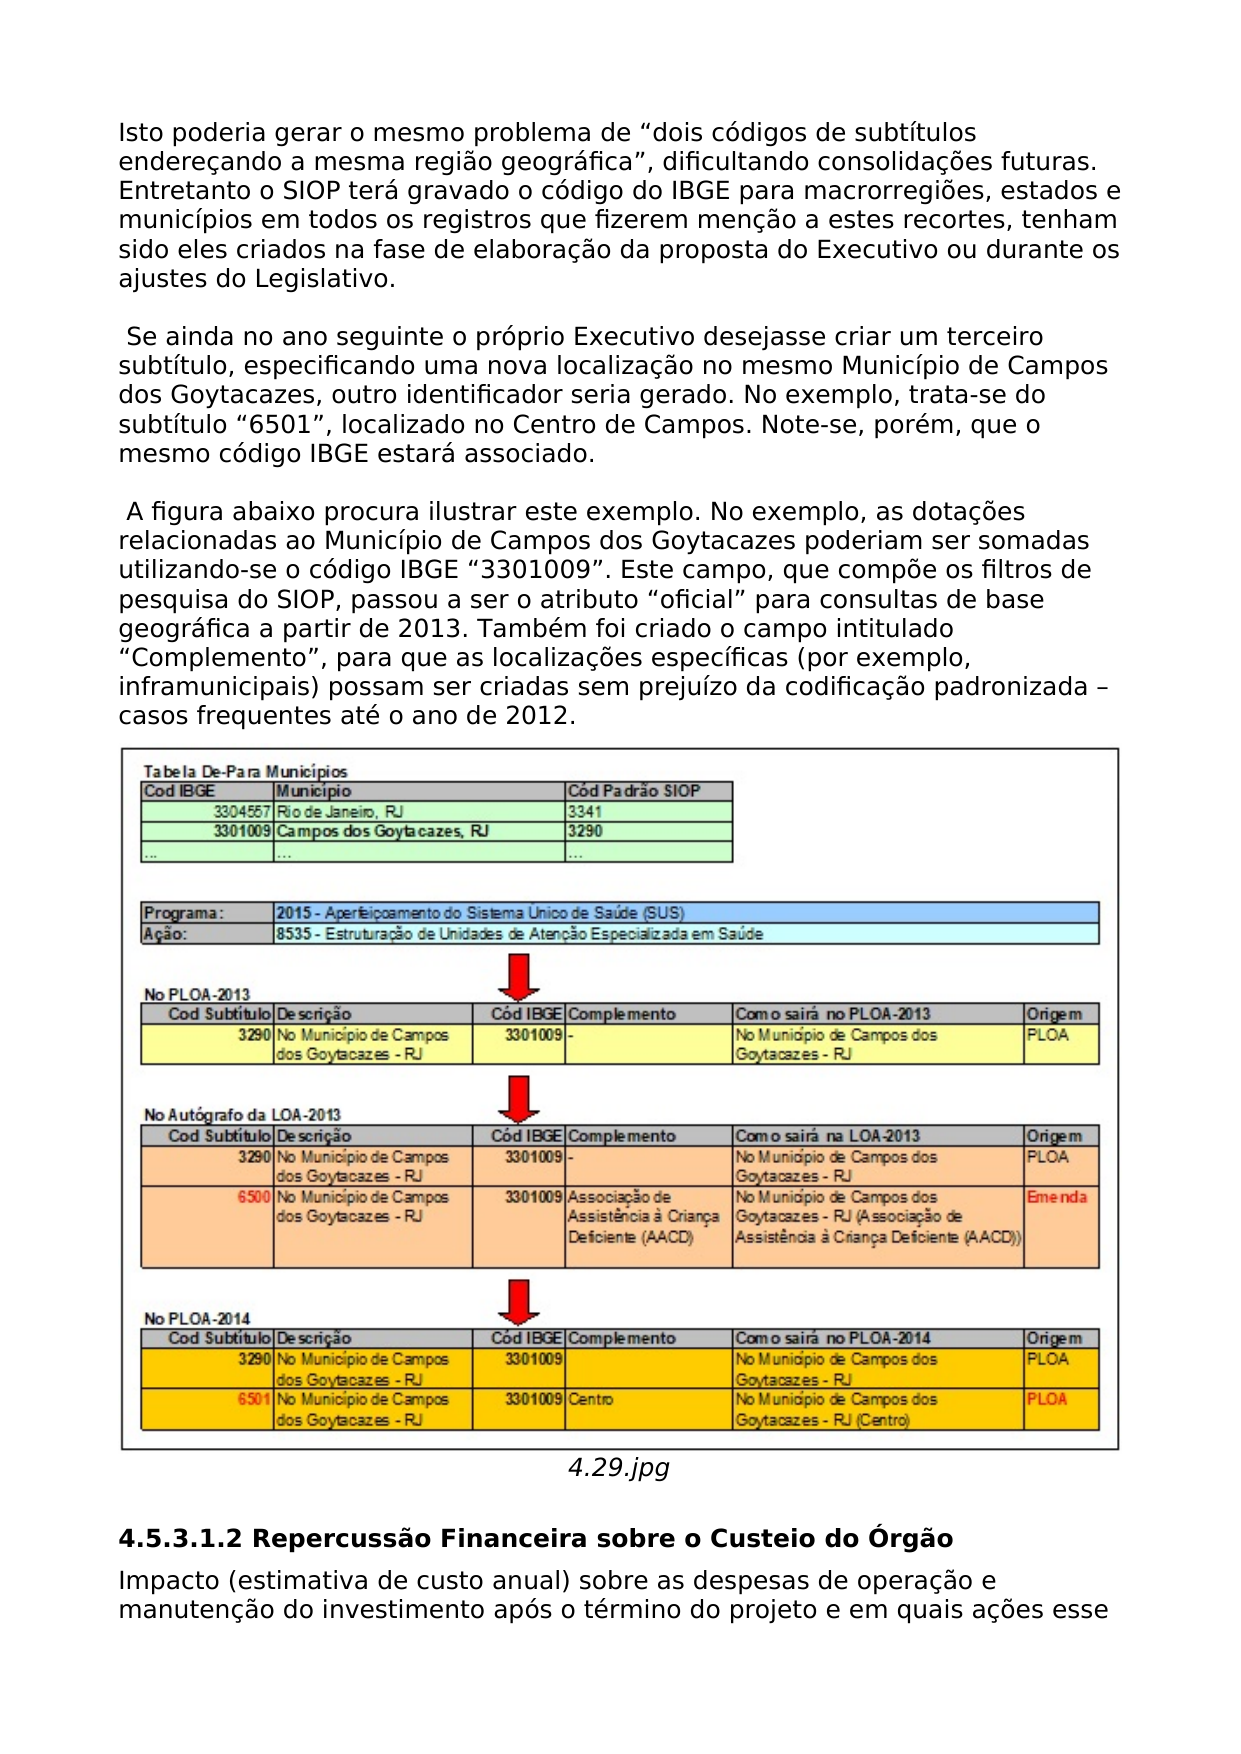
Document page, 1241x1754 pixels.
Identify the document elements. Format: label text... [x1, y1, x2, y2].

text 4.5.3.1.2 Repercussão Financeira sobre o Custeio do Órgão [118, 1524, 1122, 1553]
text 4.29.jpg [118, 1454, 1122, 1483]
text Isto poderia gerar o mesmo problema de “dois códigos de subtítulos endereçando a mesma região geográfica”, dificultando consolidações futuras. Entretanto o SIOP terá gravado o código do IBGE para macrorregiões, estados e municípios em todos os registros que fizerem menção a estes recortes, tenham sido eles criados na fase de elaboração da proposta do Executivo ou durante os ajustes do Legislativo. Se ainda no ano seguinte o próprio Executivo desejasse criar um terceiro subtítulo, especificando uma nova localização no mesmo Município de Campos dos Goytacazes, outro identificador seria gerado. No exemplo, trata-se do subtítulo “6501”, localizado no Centro de Campos. Note-se, porém, que o mesmo código IBGE estará associado. A figura abaixo procura ilustrar este exemplo. No exemplo, as dotações relacionadas ao Município de Campos dos Goytacazes poderiam ser somadas utilizando-se o código IBGE “3301009”. Este campo, que compõe os filtros de pesquisa do SIOP, passou a ser o atributo “oficial” para consultas de base geográfica a partir de 2013. Também foi criado o campo intitulado “Complemento”, para que as localizações específicas (por exemplo, inframunicipais) possam ser criadas sem prejuízo da codificação padronizada – casos frequentes até o ano de 2012. [118, 118, 1122, 731]
text Impacto (estimativa de custo anual) sobre as despesas de operação e manutenção do investimento após o término do projeto e em quais ações esse [118, 1566, 1122, 1624]
picture [118, 743, 1123, 1454]
